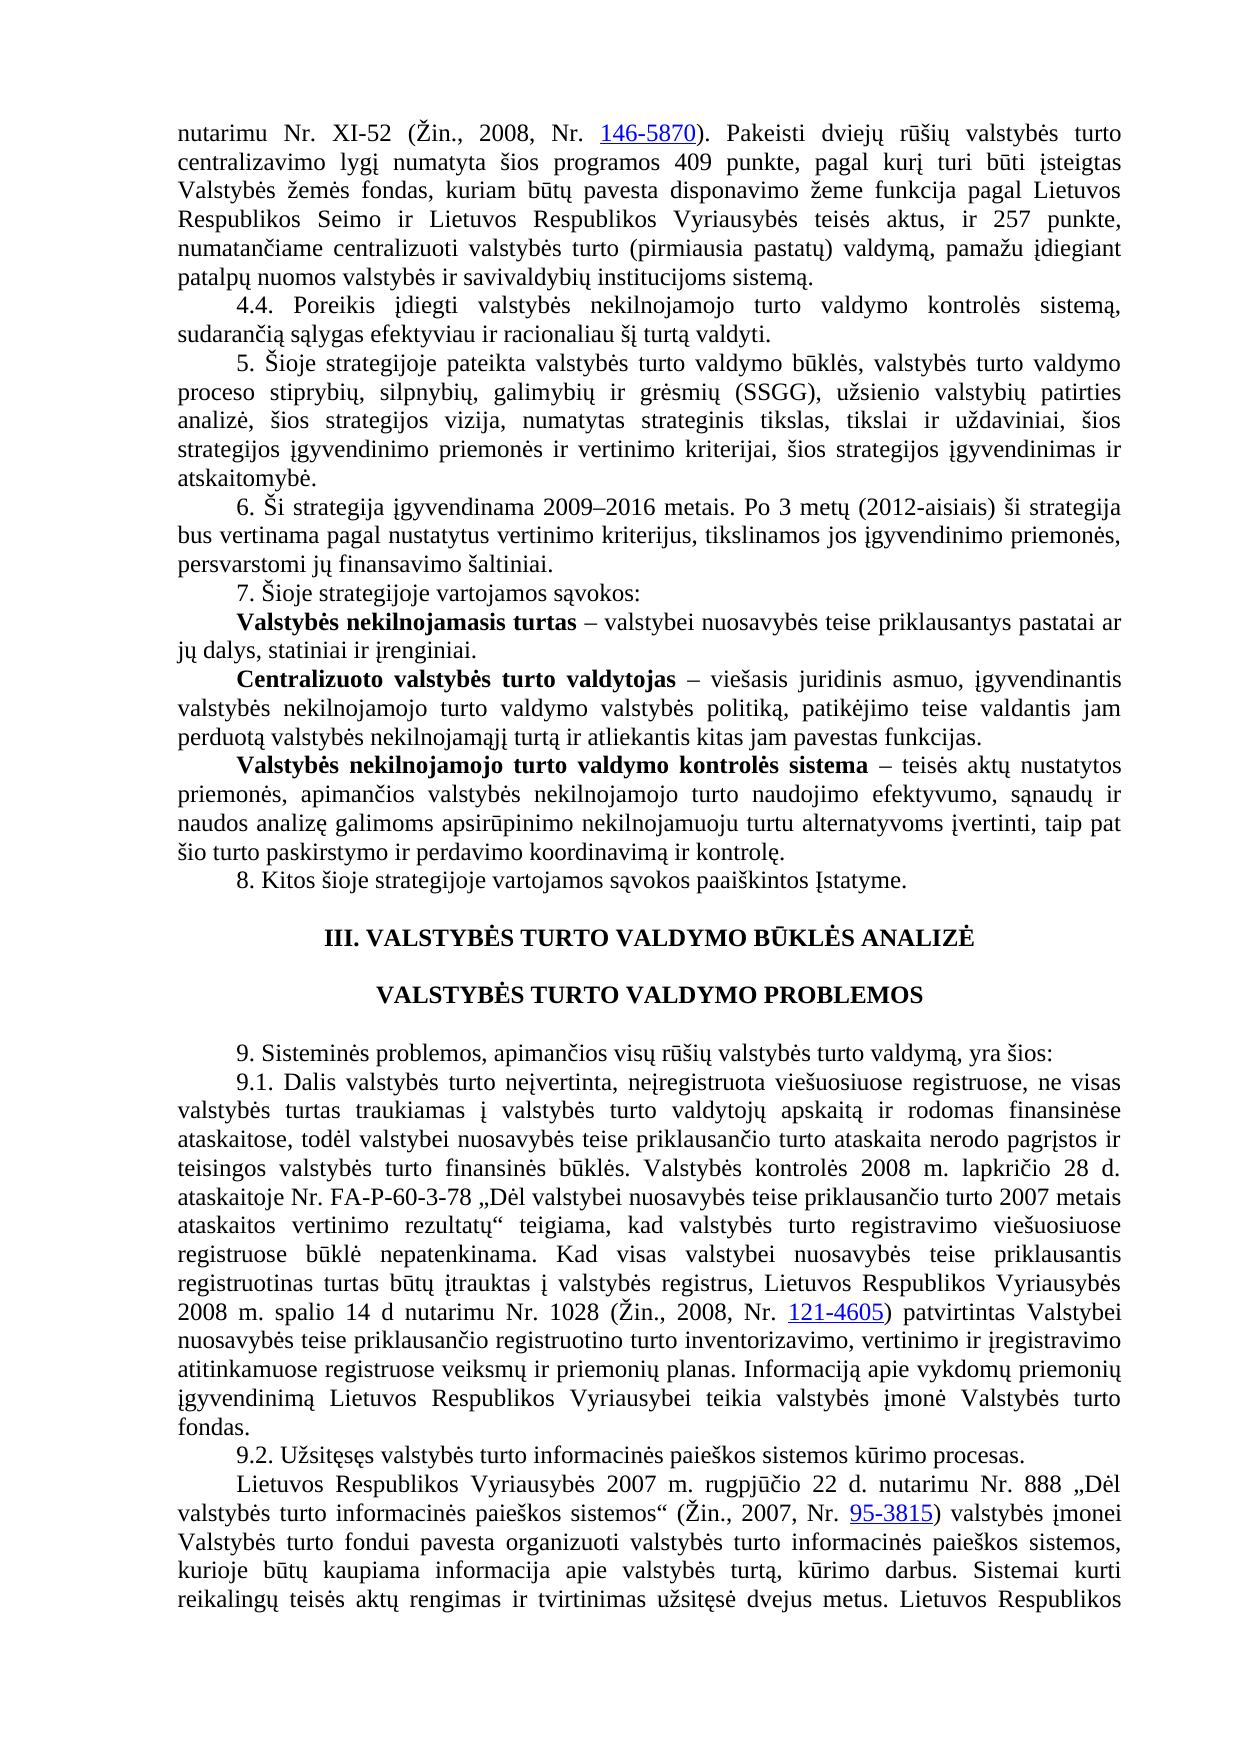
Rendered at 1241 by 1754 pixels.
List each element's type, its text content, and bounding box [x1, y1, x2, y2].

text 9.2. Užsitęsęs valstybės turto informacinės paieškos sistemos kūrimo procesas. [177, 1441, 1122, 1469]
text Valstybės nekilnojamojo turto valdymo kontrolės sistema – teisės aktų nustatytos priemonės, apimančios valstybės nekilnojamojo turto naudojimo efektyvumo, sąnaudų ir naudos analizę galimoms apsirūpinimo nekilnojamuoju turtu alternatyvoms įvertinti, taip pat šio turto paskirstymo ir perdavimo koordinavimą ir kontrolę. [177, 751, 1122, 866]
text 9.1. Dalis valstybės turto neįvertinta, neįregistruota viešuosiuose registruose, ne visas valstybės turtas traukiamas į valstybės turto valdytojų apskaitą ir rodomas finansinėse ataskaitose, todėl valstybei nuosavybės teise priklausančio turto ataskaita nerodo pagrįstos ir teisingos valstybės turto finansinės būklės. Valstybės kontrolės 2008 m. lapkričio 28 d. ataskaitoje Nr. FA-P-60-3-78 „Dėl valstybei nuosavybės teise priklausančio turto 2007 metais ataskaitos vertinimo rezultatų“ teigiama, kad valstybės turto registravimo viešuosiuose registruose būklė nepatenkinama. Kad visas valstybei nuosavybės teise priklausantis registruotinas turtas būtų įtrauktas į valstybės registrus, Lietuvos Respublikos Vyriausybės 2008 m. spalio 14 d nutarimu Nr. 1028 (Žin., 2008, Nr. 121-4605) patvirtintas Valstybei nuosavybės teise priklausančio registruotino turto inventorizavimo, vertinimo ir įregistravimo atitinkamuose registruose veiksmų ir priemonių planas. Informaciją apie vykdomų priemonių įgyvendinimą Lietuvos Respublikos Vyriausybei teikia valstybės įmonė Valstybės turto fondas. [177, 1067, 1122, 1441]
text 8. Kitos šioje strategijoje vartojamos sąvokos paaiškintos Įstatyme. [177, 866, 1122, 894]
text Lietuvos Respublikos Vyriausybės 2007 m. rugpjūčio 22 d. nutarimu Nr. 888 „Dėl valstybės turto informacinės paieškos sistemos“ (Žin., 2007, Nr. 95-3815) valstybės įmonei Valstybės turto fondui pavesta organizuoti valstybės turto informacinės paieškos sistemos, kurioje būtų kaupiama informacija apie valstybės turtą, kūrimo darbus. Sistemai kurti reikalingų teisės aktų rengimas ir tvirtinimas užsitęsė dvejus metus. Lietuvos Respublikos [177, 1469, 1122, 1613]
text Valstybės nekilnojamasis turtas – valstybei nuosavybės teise priklausantys pastatai ar jų dalys, statiniai ir įrenginiai. [177, 607, 1122, 664]
text III. VALSTYBĖS TURTO VALDYMO BŪKLĖS ANALIZĖ [177, 923, 1122, 952]
text 6. Ši strategija įgyvendinama 2009–2016 metais. Po 3 metų (2012-aisiais) ši strategija bus vertinama pagal nustatytus vertinimo kriterijus, tikslinamos jos įgyvendinimo priemonės, persvarstomi jų finansavimo šaltiniai. [177, 492, 1122, 578]
text 4.4. Poreikis įdiegti valstybės nekilnojamojo turto valdymo kontrolės sistemą, sudarančią sąlygas efektyviau ir racionaliau šį turtą valdyti. [177, 291, 1122, 348]
text nutarimu Nr. XI-52 (Žin., 2008, Nr. 146-5870). Pakeisti dviejų rūšių valstybės turto centralizavimo lygį numatyta šios programos 409 punkte, pagal kurį turi būti įsteigtas Valstybės žemės fondas, kuriam būtų pavesta disponavimo žeme funkcija pagal Lietuvos Respublikos Seimo ir Lietuvos Respublikos Vyriausybės teisės aktus, ir 257 punkte, numatančiame centralizuoti valstybės turto (pirmiausia pastatų) valdymą, pamažu įdiegiant patalpų nuomos valstybės ir savivaldybių institucijoms sistemą. [177, 118, 1122, 291]
text VALSTYBĖS TURTO VALDYMO PROBLEMOS [177, 981, 1122, 1009]
text 9. Sisteminės problemos, apimančios visų rūšių valstybės turto valdymą, yra šios: [177, 1038, 1122, 1067]
text 5. Šioje strategijoje pateikta valstybės turto valdymo būklės, valstybės turto valdymo proceso stiprybių, silpnybių, galimybių ir grėsmių (SSGG), užsienio valstybių patirties analizė, šios strategijos vizija, numatytas strateginis tikslas, tikslai ir uždaviniai, šios strategijos įgyvendinimo priemonės ir vertinimo kriterijai, šios strategijos įgyvendinimas ir atskaitomybė. [177, 348, 1122, 492]
text 7. Šioje strategijoje vartojamos sąvokos: [177, 578, 1122, 607]
text Centralizuoto valstybės turto valdytojas – viešasis juridinis asmuo, įgyvendinantis valstybės nekilnojamojo turto valdymo valstybės politiką, patikėjimo teise valdantis jam perduotą valstybės nekilnojamąjį turtą ir atliekantis kitas jam pavestas funkcijas. [177, 664, 1122, 751]
